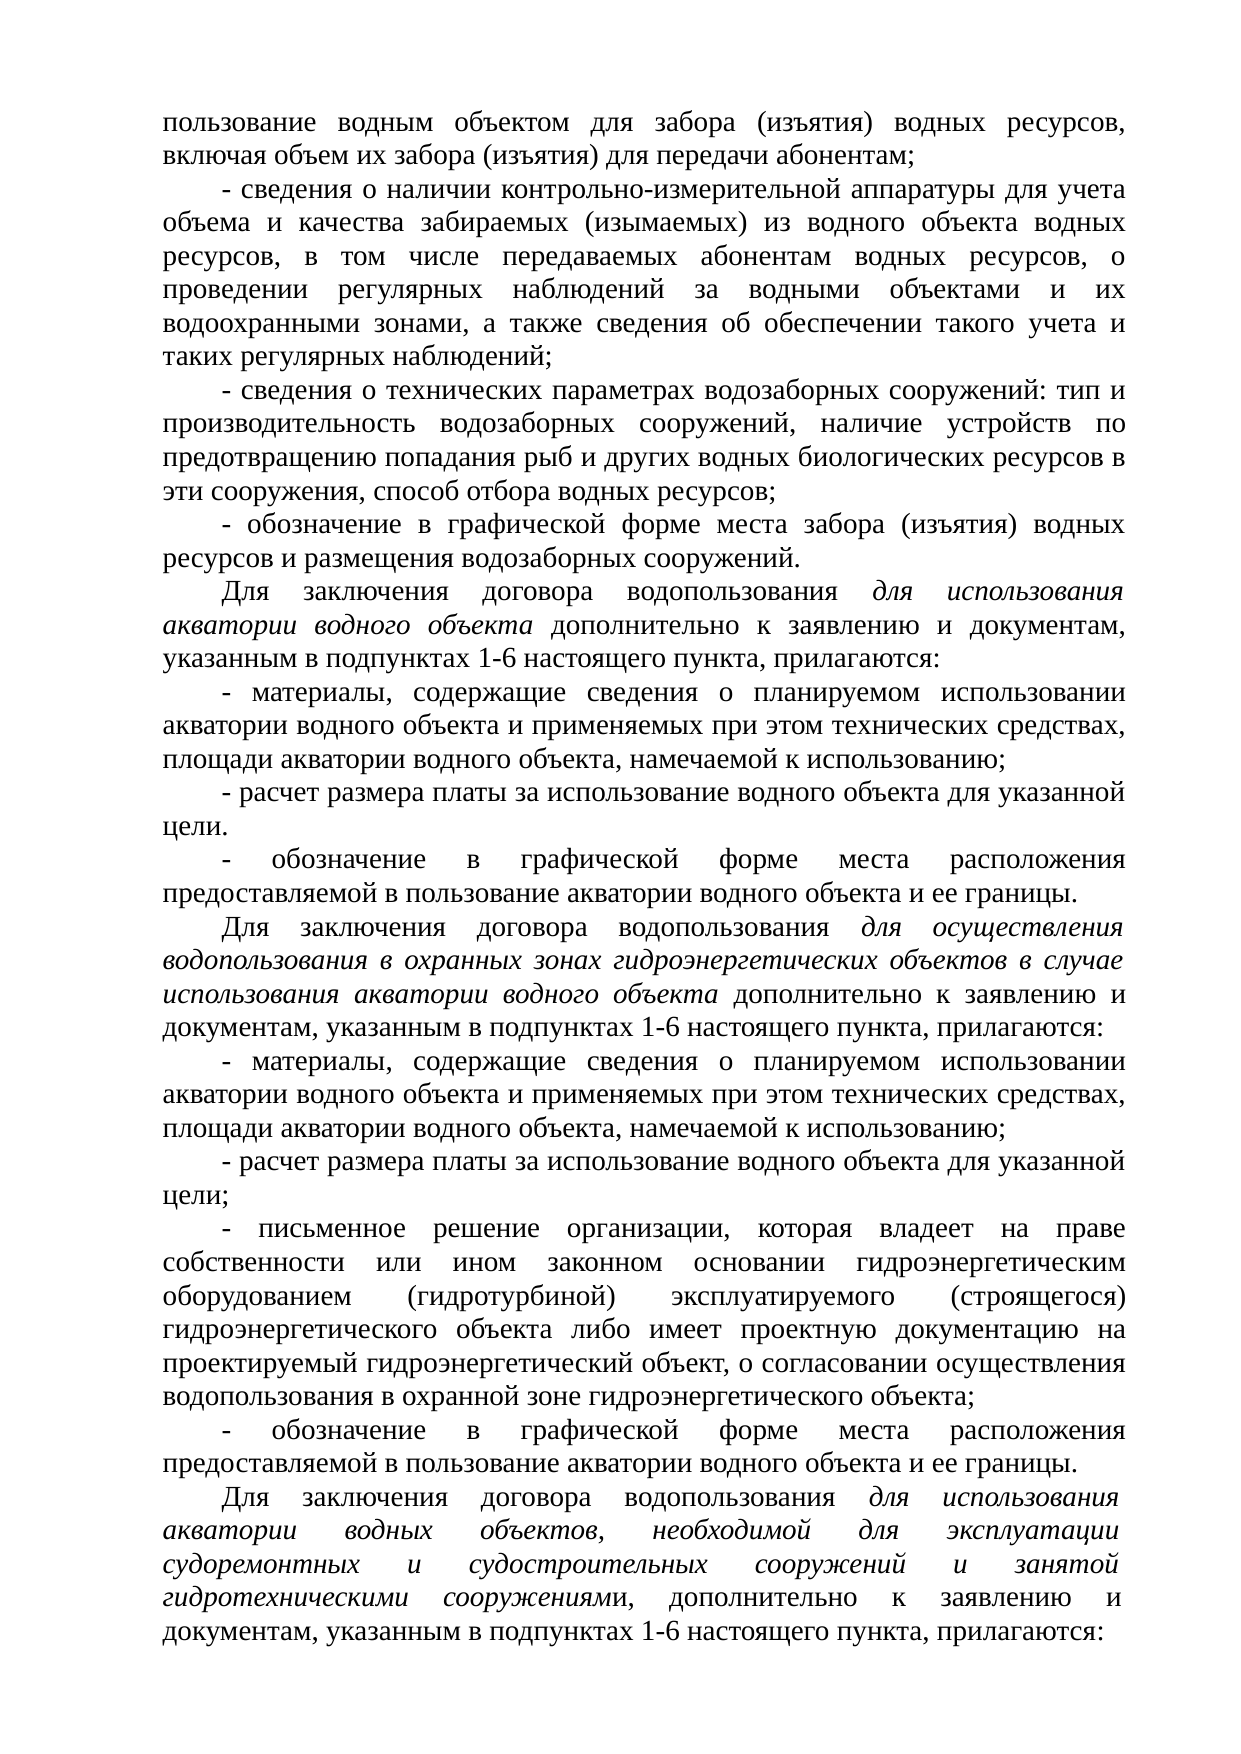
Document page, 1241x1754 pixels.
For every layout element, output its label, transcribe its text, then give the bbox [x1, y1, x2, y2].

text - обозначение в графической форме места расположения предоставляемой в пользование акватории водного объекта и ее границы. [162, 842, 1127, 909]
text - расчет размера платы за использование водного объекта для указанной цели. [162, 774, 1127, 842]
text - материалы, содержащие сведения о планируемом использовании акватории водного объекта и применяемых при этом технических средствах, площади акватории водного объекта, намечаемой к использованию; [162, 1043, 1127, 1143]
text - расчет размера платы за использование водного объекта для указанной цели; [162, 1143, 1127, 1211]
text Для заключения договора водопользования для использования акватории водного объекта дополнительно к заявлению и документам, указанным в подпунктах 1-6 настоящего пункта, прилагаются: [162, 573, 1127, 674]
text - сведения о наличии контрольно-измерительной аппаратуры для учета объема и качества забираемых (изымаемых) из водного объекта водных ресурсов, в том числе передаваемых абонентам водных ресурсов, о проведении регулярных наблюдений за водными объектами и их водоохранными зонами, а также сведения об обеспечении такого учета и таких регулярных наблюдений; [162, 171, 1127, 372]
text Для заключения договора водопользования для использования акватории водных объектов, необходимой для эксплуатации судоремонтных и судостроительных сооружений и занятой гидротехническими сооружениями, дополнительно к заявлению и документам, указанным в подпунктах 1-6 настоящего пункта, прилагаются: [162, 1479, 1122, 1647]
text пользование водным объектом для забора (изъятия) водных ресурсов, включая объем их забора (изъятия) для передачи абонентам; [162, 104, 1127, 171]
text - обозначение в графической форме места забора (изъятия) водных ресурсов и размещения водозаборных сооружений. [162, 506, 1127, 573]
text - обозначение в графической форме места расположения предоставляемой в пользование акватории водного объекта и ее границы. [162, 1412, 1127, 1479]
text - сведения о технических параметрах водозаборных сооружений: тип и производительность водозаборных сооружений, наличие устройств по предотвращению попадания рыб и других водных биологических ресурсов в эти сооружения, способ отбора водных ресурсов; [162, 372, 1127, 506]
text - материалы, содержащие сведения о планируемом использовании акватории водного объекта и применяемых при этом технических средствах, площади акватории водного объекта, намечаемой к использованию; [162, 674, 1127, 774]
text Для заключения договора водопользования для осуществления водопользования в охранных зонах гидроэнергетических объектов в случае использования акватории водного объекта дополнительно к заявлению и документам, указанным в подпунктах 1-6 настоящего пункта, прилагаются: [162, 909, 1127, 1043]
text - письменное решение организации, которая владеет на праве собственности или ином законном основании гидроэнергетическим оборудованием (гидротурбиной) эксплуатируемого (строящегося) гидроэнергетического объекта либо имеет проектную документацию на проектируемый гидроэнергетический объект, о согласовании осуществления водопользования в охранной зоне гидроэнергетического объекта; [162, 1211, 1127, 1412]
